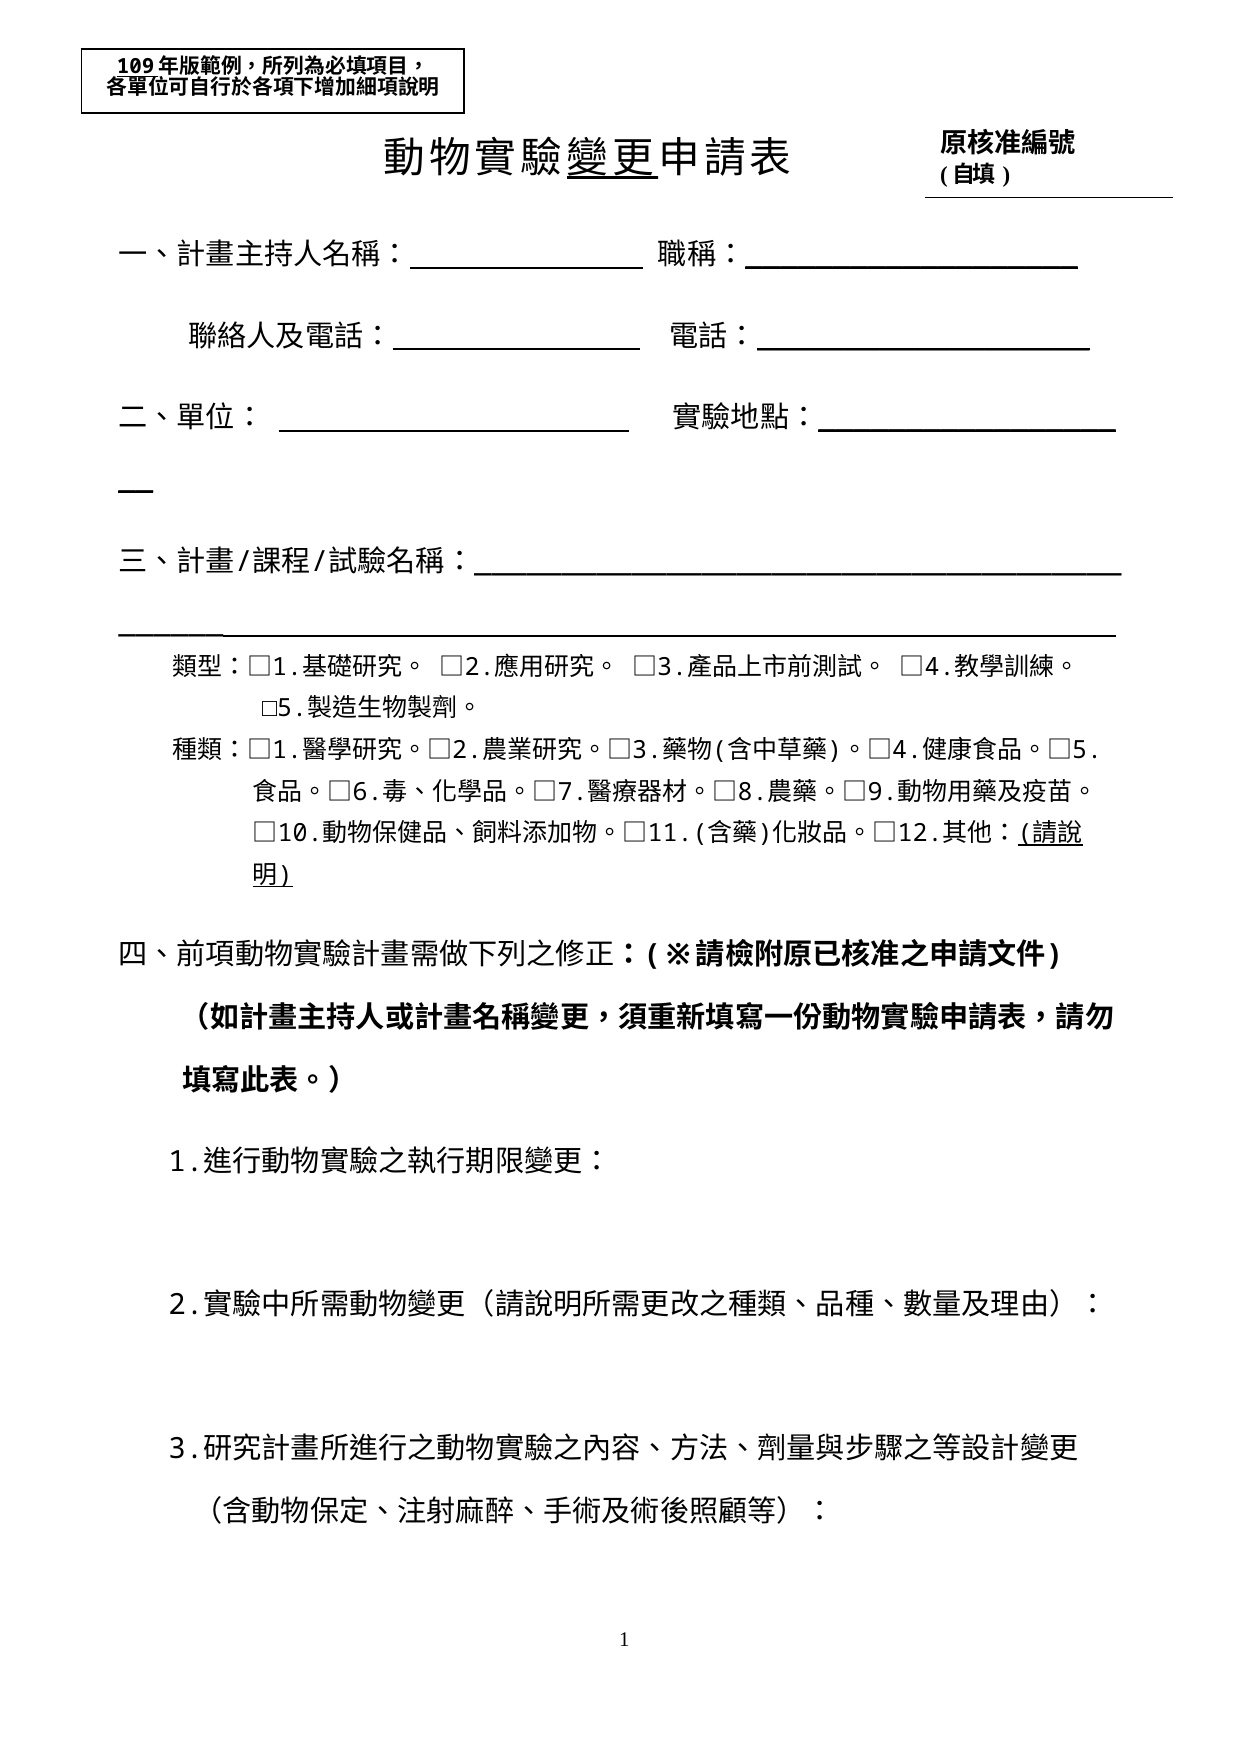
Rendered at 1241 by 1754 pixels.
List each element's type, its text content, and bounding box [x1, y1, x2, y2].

text 四、前項動物實驗計畫需做下列之修正：(※請檢附原已核准之申請文件) [118, 911, 1122, 973]
text 一、計畫主持人名稱： 職稱：___________________ [118, 211, 1122, 273]
text 聯絡人及電話： 電話：___________________ [118, 292, 1122, 354]
text 109年版範例，所列為必填項目， [97, 57, 448, 78]
text 三、計畫/課程/試驗名稱：___________________________________________ [118, 517, 1122, 642]
text 2.實驗中所需動物變更（請說明所需更改之種類、品種、數量及理由）： [118, 1261, 1122, 1323]
text 類型：□1.基礎研究。 □2.應用研究。 □3.產品上市前測試。 □4.教學訓練。 [172, 642, 1122, 683]
text 1.進行動物實驗之執行期限變更： [118, 1117, 1168, 1179]
text 種類：□1.醫學研究。□2.農業研究。□3.藥物(含中草藥)。□4.健康食品。□5.食品。□6.毒、化學品。□7.醫療器材。□8.農藥。□9.動物用藥及疫苗。□10.動物保健品、飼料添加物。□11.(含藥)化妝品。□12.其他：(請說明) [172, 725, 1122, 892]
text □5.製造生物製劑。 [172, 683, 1122, 725]
text 動物實驗變更申請表 [118, 113, 1122, 175]
text 各單位可自行於各項下增加細項說明 [97, 78, 448, 99]
text 3.研究計畫所進行之動物實驗之內容、方法、劑量與步驟之等設計變更（含動物保定、注射麻醉、手術及術後照顧等）： [168, 1404, 1122, 1529]
text [82, 50, 463, 112]
text （如計畫主持人或計畫名稱變更，須重新填寫一份動物實驗申請表，請勿填寫此表。） [181, 973, 1122, 1098]
text 二、單位： 實驗地點：___________________ [118, 373, 1122, 498]
